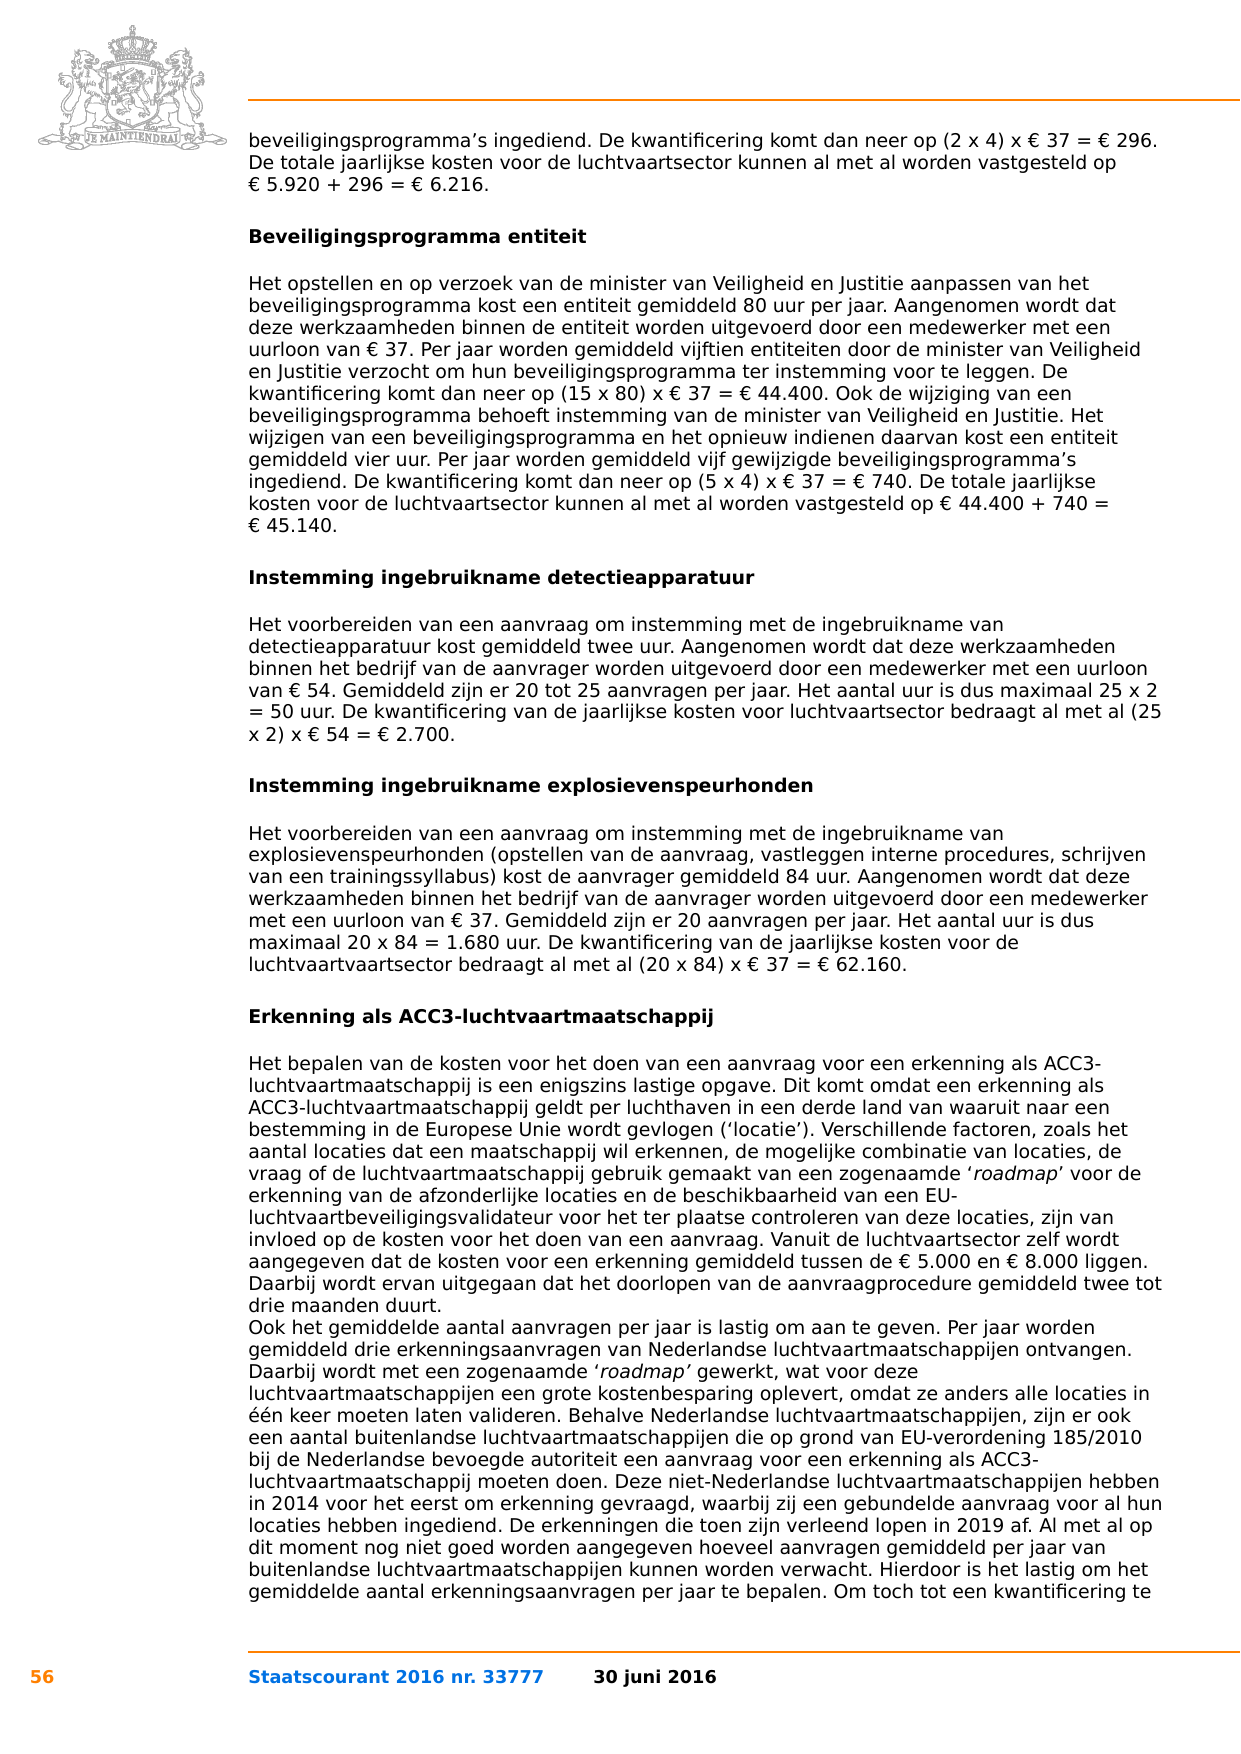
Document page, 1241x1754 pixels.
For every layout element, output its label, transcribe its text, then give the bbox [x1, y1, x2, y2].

text Het voorbereiden van een aanvraag om instemming met de ingebruikname van detectieapparatuur kost gemiddeld twee uur. Aangenomen wordt dat deze werkzaamheden binnen het bedrijf van de aanvrager worden uitgevoerd door een medewerker met een uurloon van € 54. Gemiddeld zijn er 20 tot 25 aanvragen per jaar. Het aantal uur is dus maximaal 25 x 2 = 50 uur. De kwantificering van de jaarlijkse kosten voor luchtvaartsector bedraagt al met al (25 x 2) x € 54 = € 2.700. [248, 613, 1163, 745]
subtitle Instemming ingebruikname explosievenspeurhonden [248, 775, 1163, 797]
picture [38, 25, 227, 150]
text Het voorbereiden van een aanvraag om instemming met de ingebruikname van explosievenspeurhonden (opstellen van de aanvraag, vastleggen interne procedures, schrijven van een trainingssyllabus) kost de aanvrager gemiddeld 84 uur. Aangenomen wordt dat deze werkzaamheden binnen het bedrijf van de aanvrager worden uitgevoerd door een medewerker met een uurloon van € 37. Gemiddeld zijn er 20 aanvragen per jaar. Het aantal uur is dus maximaal 20 x 84 = 1.680 uur. De kwantificering van de jaarlijkse kosten voor de luchtvaartvaartsector bedraagt al met al (20 x 84) x € 37 = € 62.160. [248, 822, 1163, 976]
text beveiligingsprogramma’s ingediend. De kwantificering komt dan neer op (2 x 4) x € 37 = € 296. De totale jaarlijkse kosten voor de luchtvaartsector kunnen al met al worden vastgesteld op € 5.920 + 296 = € 6.216. [248, 130, 1163, 196]
text Het opstellen en op verzoek van de minister van Veiligheid en Justitie aanpassen van het beveiligingsprogramma kost een entiteit gemiddeld 80 uur per jaar. Aangenomen wordt dat deze werkzaamheden binnen de entiteit worden uitgevoerd door een medewerker met een uurloon van € 37. Per jaar worden gemiddeld vijftien entiteiten door de minister van Veiligheid en Justitie verzocht om hun beveiligingsprogramma ter instemming voor te leggen. De kwantificering komt dan neer op (15 x 80) x € 37 = € 44.400. Ook de wijziging van een beveiligingsprogramma behoeft instemming van de minister van Veiligheid en Justitie. Het wijzigen van een beveiligingsprogramma en het opnieuw indienen daarvan kost een entiteit gemiddeld vier uur. Per jaar worden gemiddeld vijf gewijzigde beveiligingsprogramma’s ingediend. De kwantificering komt dan neer op (5 x 4) x € 37 = € 740. De totale jaarlijkse kosten voor de luchtvaartsector kunnen al met al worden vastgesteld op € 44.400 + 740 = € 45.140. [248, 273, 1163, 537]
text Ook het gemiddelde aantal aanvragen per jaar is lastig om aan te geven. Per jaar worden gemiddeld drie erkenningsaanvragen van Nederlandse luchtvaartmaatschappijen ontvangen. Daarbij wordt met een zogenaamde ‘roadmap’ gewerkt, wat voor deze luchtvaartmaatschappijen een grote kostenbesparing oplevert, omdat ze anders alle locaties in één keer moeten laten valideren. Behalve Nederlandse luchtvaartmaatschappijen, zijn er ook een aantal buitenlandse luchtvaartmaatschappijen die op grond van EU-verordening 185/2010 bij de Nederlandse bevoegde autoriteit een aanvraag voor een erkenning als ACC3-luchtvaartmaatschappij moeten doen. Deze niet-Nederlandse luchtvaartmaatschappijen hebben in 2014 voor het eerst om erkenning gevraagd, waarbij zij een gebundelde aanvraag voor al hun locaties hebben ingediend. De erkenningen die toen zijn verleend lopen in 2019 af. Al met al op dit moment nog niet goed worden aangegeven hoeveel aanvragen gemiddeld per jaar van buitenlandse luchtvaartmaatschappijen kunnen worden verwacht. Hierdoor is het lastig om het gemiddelde aantal erkenningsaanvragen per jaar te bepalen. Om toch tot een kwantificering te [248, 1317, 1163, 1603]
subtitle Erkenning als ACC3-luchtvaartmaatschappij [248, 1006, 1163, 1028]
subtitle Instemming ingebruikname detectieapparatuur [248, 567, 1163, 588]
text Het bepalen van de kosten voor het doen van een aanvraag voor een erkenning als ACC3-luchtvaartmaatschappij is een enigszins lastige opgave. Dit komt omdat een erkenning als ACC3-luchtvaartmaatschappij geldt per luchthaven in een derde land van waaruit naar een bestemming in de Europese Unie wordt gevlogen (‘locatie’). Verschillende factoren, zoals het aantal locaties dat een maatschappij wil erkennen, de mogelijke combinatie van locaties, de vraag of de luchtvaartmaatschappij gebruik gemaakt van een zogenaamde ‘roadmap’ voor de erkenning van de afzonderlijke locaties en de beschikbaarheid van een EU-luchtvaartbeveiligingsvalidateur voor het ter plaatse controleren van deze locaties, zijn van invloed op de kosten voor het doen van een aanvraag. Vanuit de luchtvaartsector zelf wordt aangegeven dat de kosten voor een erkenning gemiddeld tussen de € 5.000 en € 8.000 liggen. Daarbij wordt ervan uitgegaan dat het doorlopen van de aanvraagprocedure gemiddeld twee tot drie maanden duurt. [248, 1053, 1163, 1317]
subtitle Beveiligingsprogramma entiteit [248, 226, 1163, 248]
